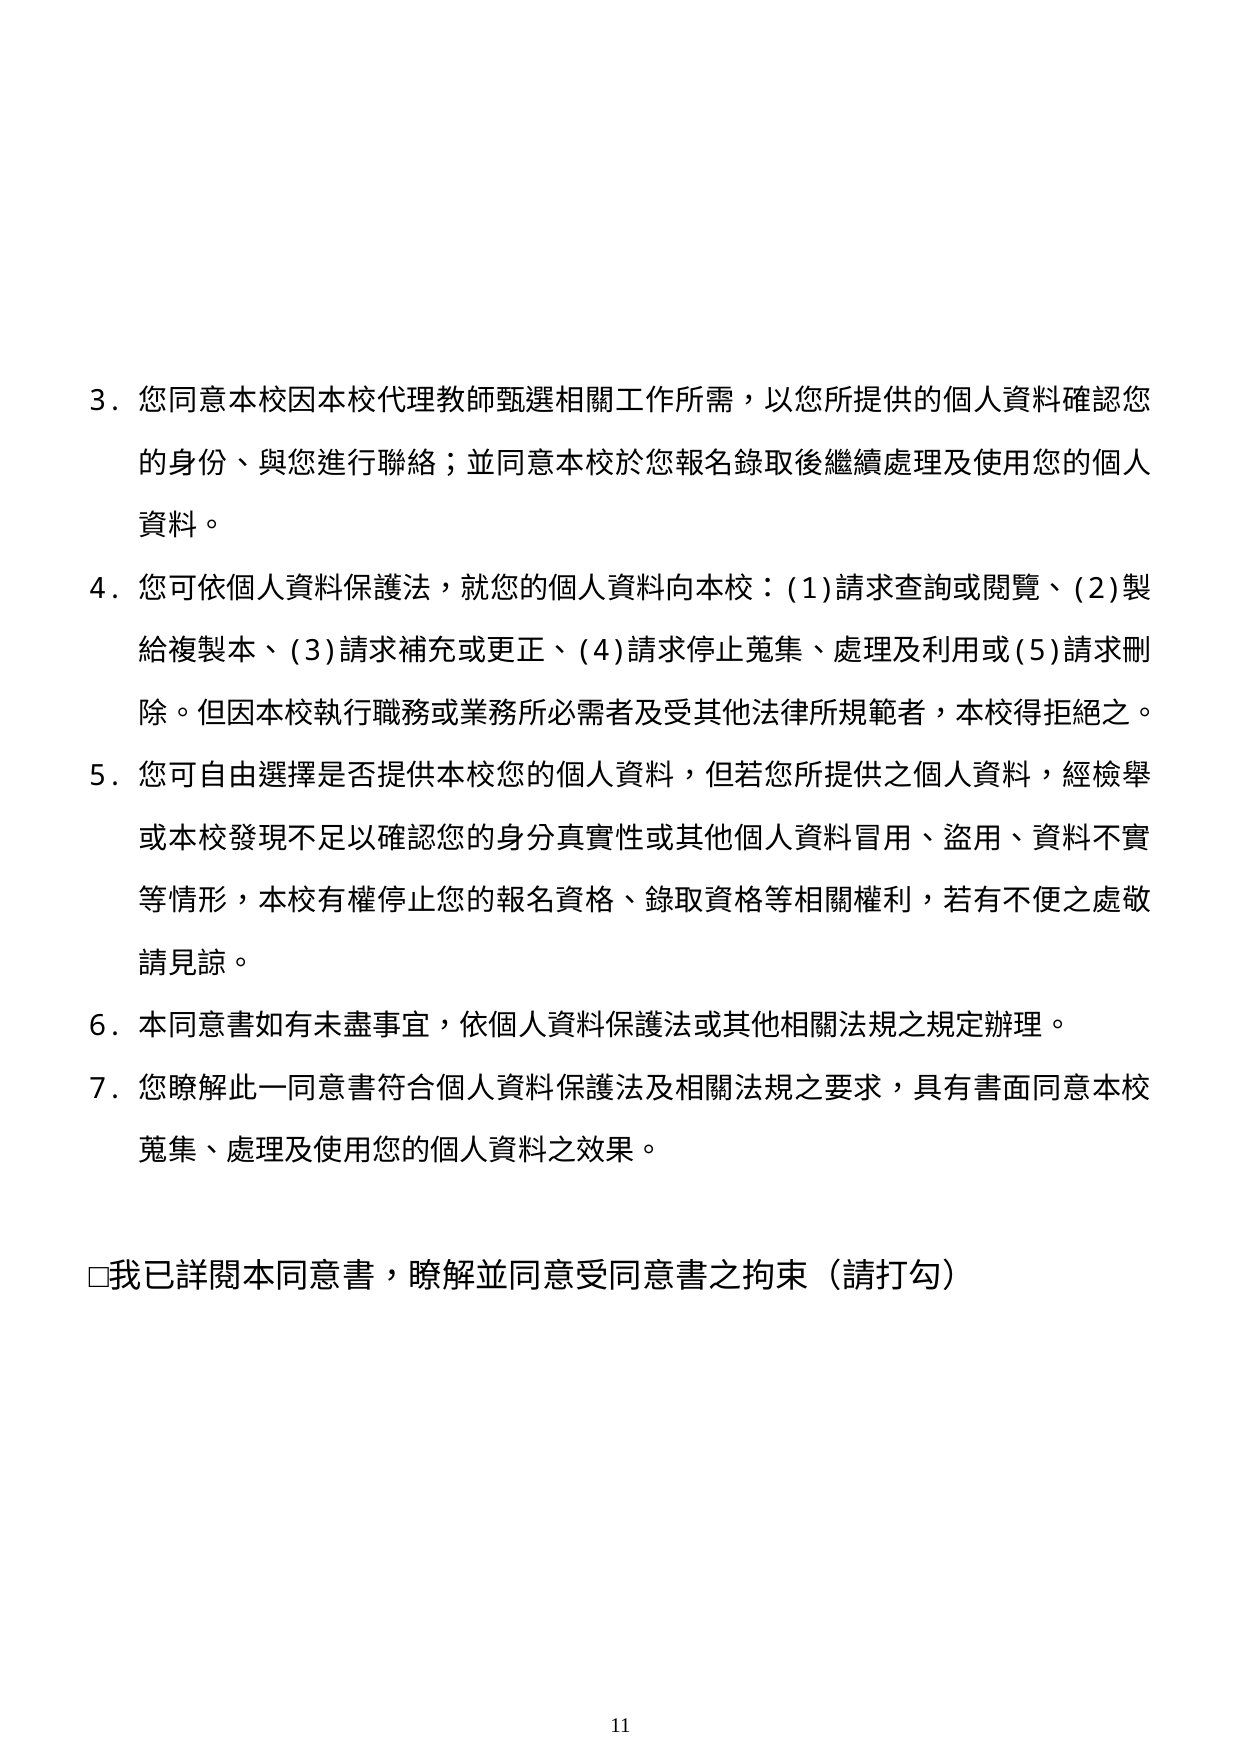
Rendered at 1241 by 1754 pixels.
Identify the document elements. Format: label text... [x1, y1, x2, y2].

list 您同意本校因本校代理教師甄選相關工作所需，以您所提供的個人資料確認您的身份、與您進行聯絡；並同意本校於您報名錄取後繼續處理及使用您的個人資料。 [89, 356, 1152, 544]
list 您可依個人資料保護法，就您的個人資料向本校：(1)請求查詢或閱覽、(2)製給複製本、(3)請求補充或更正、(4)請求停止蒐集、處理及利用或(5)請求刪除。但因本校執行職務或業務所必需者及受其他法律所規範者，本校得拒絕之。 [89, 544, 1152, 731]
list 您可自由選擇是否提供本校您的個人資料，但若您所提供之個人資料，經檢舉或本校發現不足以確認您的身分真實性或其他個人資料冒用、盜用、資料不實等情形，本校有權停止您的報名資格、錄取資格等相關權利，若有不便之處敬請見諒。 [89, 731, 1152, 981]
list 本同意書如有未盡事宜，依個人資料保護法或其他相關法規之規定辦理。 [89, 981, 1152, 1044]
list 您瞭解此一同意書符合個人資料保護法及相關法規之要求，具有書面同意本校蒐集、處理及使用您的個人資料之效果。 [89, 1044, 1152, 1169]
text □我已詳閱本同意書，瞭解並同意受同意書之拘束（請打勾） [89, 1231, 1152, 1294]
